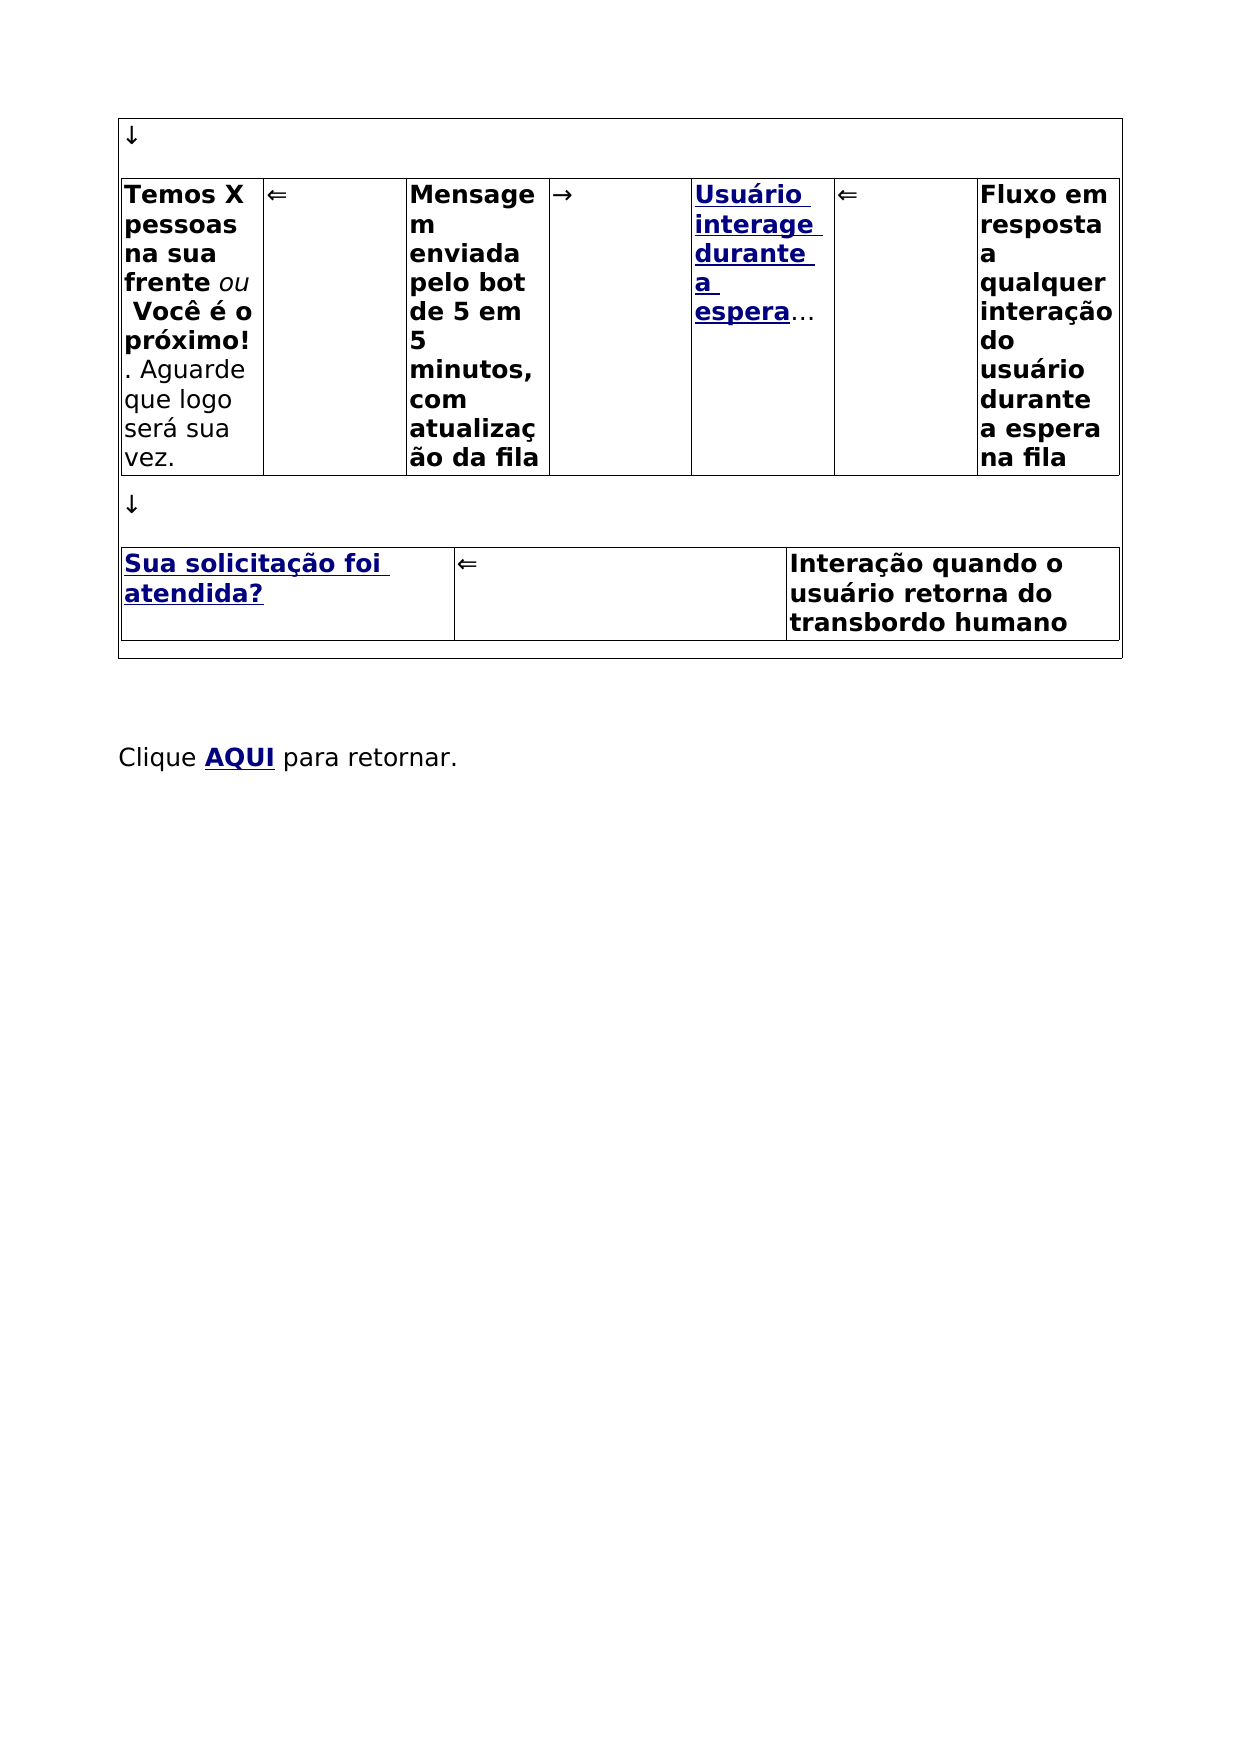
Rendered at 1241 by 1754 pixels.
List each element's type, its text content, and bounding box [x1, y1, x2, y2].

table_header → [550, 179, 691, 475]
table_header Sua solicitação foi atendida? [122, 548, 454, 640]
table_header Usuário interage durante a espera… [692, 179, 834, 475]
table_header Temos X pessoas na sua frente ou Você é o próximo! . Aguarde que logo será sua vez. [122, 179, 263, 475]
table_header Fluxo em resposta a qualquer interação do usuário durante a espera na fila [978, 179, 1119, 475]
table_header Interação quando o usuário retorna do transbordo humano [787, 548, 1119, 640]
table_header ⇐ [264, 179, 406, 475]
table_header Mensagem enviada pelo bot de 5 em 5 minutos, com atualização da fila [407, 179, 549, 475]
table_header ⇐ [835, 179, 977, 475]
table_header ↓ ↓ [119, 119, 1122, 658]
text Clique AQUI para retornar. [118, 743, 1122, 773]
table_header ⇐ [455, 548, 786, 640]
